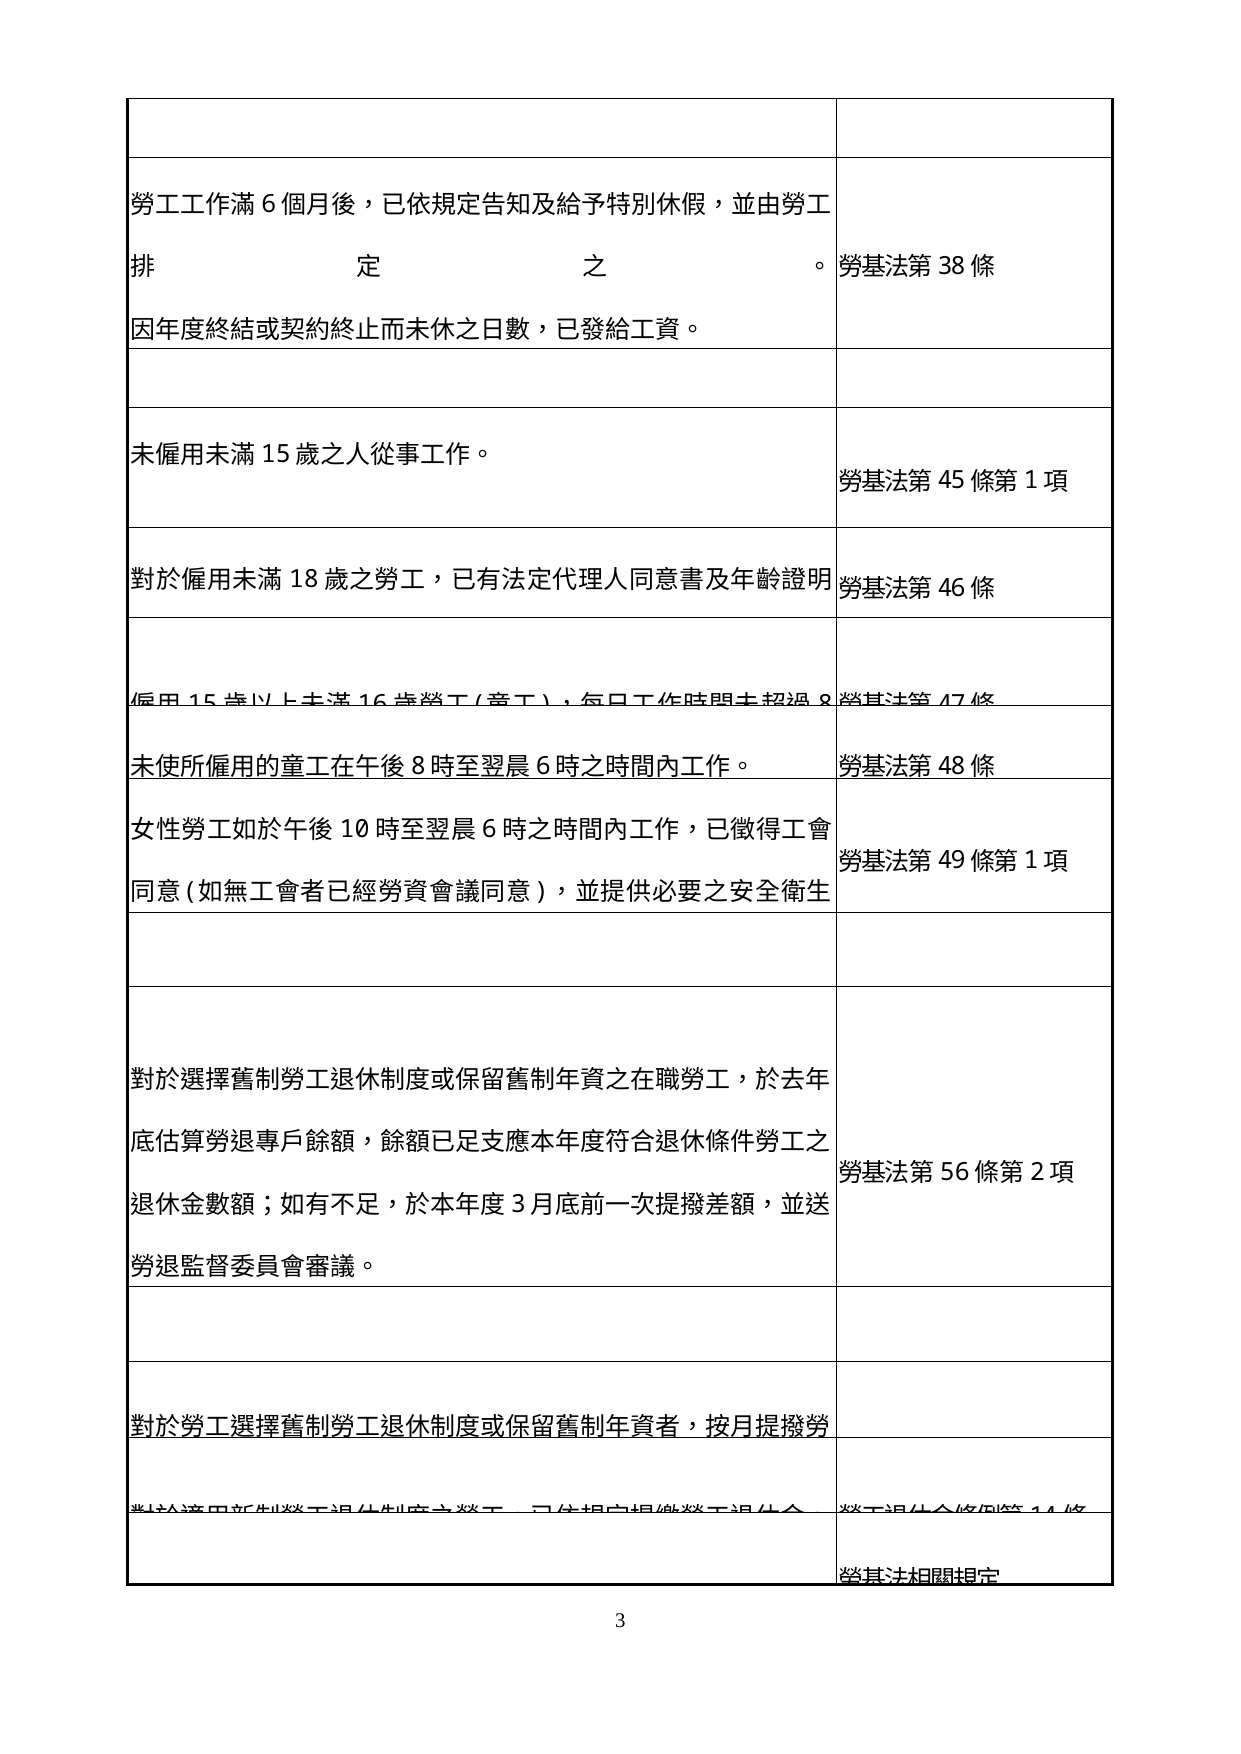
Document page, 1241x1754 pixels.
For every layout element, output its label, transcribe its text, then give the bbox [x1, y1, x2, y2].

table_cell 勞基法第56條第2項 [837, 987, 1111, 1286]
table_cell 勞基法相關規定 [837, 1513, 1111, 1583]
table_cell 勞工工作滿6個月後，已依規定告知及給予特別休假，並由勞工排定之。 因年度終結或契約終止而未休之日數，已發給工資。 勞工每年特別休假之期日及未休之日數所發給之工資數額，已記載於工資清冊。 [129, 158, 836, 348]
table_cell 對於適用新制勞工退休制度之勞工，已依規定提繳勞工退休金。 [129, 1438, 836, 1512]
table_cell 勞基法第47條 [837, 618, 1111, 704]
table_cell 未僱用未滿15歲之人從事工作。 如有僱用，其已國民中學畢業或已依勞動基準法第45條無礙身心健康認定基準及審查辦法辦理。 [129, 408, 836, 527]
table_cell 所訂定工作規則已依規定報請主管機關核備並公開揭示。 [129, 1287, 836, 1361]
table_cell 勞工退休金條例第14條 [837, 1438, 1111, 1512]
table_cell 勞基法第49條第1項 [837, 779, 1111, 912]
table_cell 勞基法第70條 [837, 1287, 1111, 1361]
table_cell 勞基法第37條 [837, 99, 1111, 157]
table_cell 勞基法第48條 [837, 706, 1111, 777]
table_cell 勞工退休金條例第13條 [837, 1362, 1111, 1436]
table_cell 女性勞工分娩前後或流產，皆依規定給予產假及產假工資。 [129, 913, 836, 986]
table_cell 勞基法第38條 [837, 158, 1111, 348]
table_cell 國定假日會依規定給假。 [129, 99, 836, 157]
table_cell 對於僱用未滿18歲之勞工，已有法定代理人同意書及年齡證明文件。 [129, 528, 836, 617]
table_cell 勞基法第45條第1項 [837, 408, 1111, 527]
table_cell 未使所僱用的童工在午後8時至翌晨6時之時間內工作。 [129, 706, 836, 777]
table_cell 勞工於國定假日或特別休假日出勤，加倍發給工資。 [129, 349, 836, 406]
table_cell 對於勞工選擇舊制勞工退休制度或保留舊制年資者，按月提撥勞工退休準備金，並專戶存儲。 [129, 1362, 836, 1436]
table_cell 僱用15歲以上未滿16歲勞工(童工)，每日工作時間未超過8小時、每週未超過40小時，未使其於例假日工作。 [129, 618, 836, 704]
table_cell 對於選擇舊制勞工退休制度或保留舊制年資之在職勞工，於去年底估算勞退專戶餘額，餘額已足支應本年度符合退休條件勞工之退休金數額；如有不足，於本年度3月底前一次提撥差額，並送勞退監督委員會審議。 [129, 987, 836, 1286]
table_cell 女性勞工如於午後10時至翌晨6時之時間內工作，已徵得工會同意(如無工會者已經勞資會議同意)，並提供必要之安全衛生措施，且無大眾運輸工具可資運用時，已提供交通工具或安排女工宿舍。 [129, 779, 836, 912]
table_cell 勞基法第39條 [837, 349, 1111, 406]
table_cell 勞基法第46條 [837, 528, 1111, 617]
table_cell 勞基法第50條 [837, 913, 1111, 986]
table_cell 其他勞動條件事項 [129, 1513, 836, 1583]
